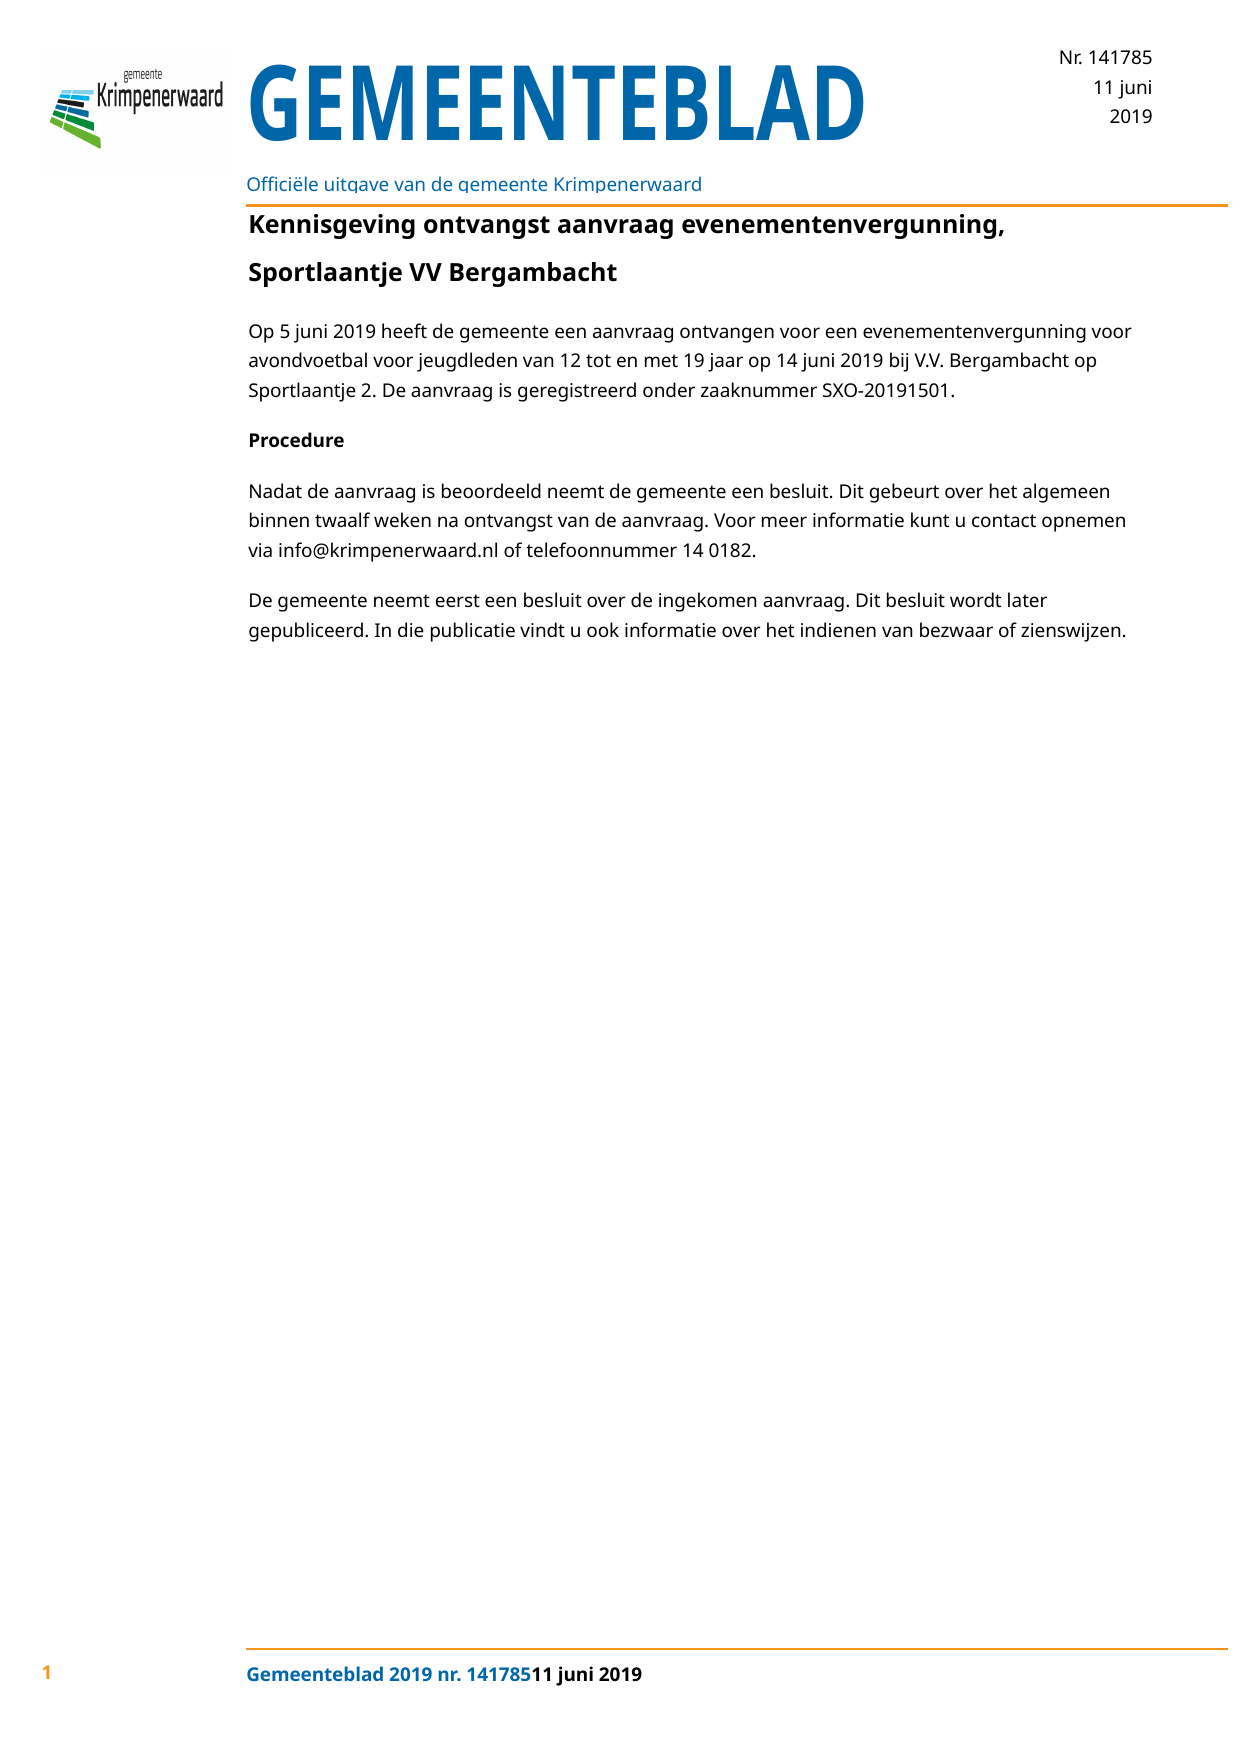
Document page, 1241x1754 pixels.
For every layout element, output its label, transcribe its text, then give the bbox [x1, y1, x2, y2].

text Op 5 juni 2019 heeft de gemeente een aanvraag ontvangen voor een evenementenvergunning voor avondvoetbal voor jeugdleden van 12 tot en met 19 jaar op 14 juni 2019 bij V.V. Bergambacht op Sportlaantje 2. De aanvraag is geregistreerd onder zaaknummer SXO-20191501. [248, 318, 1152, 403]
text Nadat de aanvraag is beoordeeld neemt de gemeente een besluit. Dit gebeurt over het algemeen binnen twaalf weken na ontvangst van de aanvraag. Voor meer informatie kunt u contact opnemen via info@krimpenerwaard.nl of telefoonnummer 14 0182. [248, 478, 1152, 563]
picture [41, 47, 231, 172]
text Kennisgeving ontvangst aanvraag evenementenvergunning, Sportlaantje VV Bergambacht [248, 207, 1152, 288]
text Procedure [248, 427, 1152, 453]
text De gemeente neemt eerst een besluit over de ingekomen aanvraag. Dit besluit wordt later gepubliceerd. In die publicatie vindt u ook informatie over het indienen van bezwaar of zienswijzen. [248, 587, 1152, 643]
